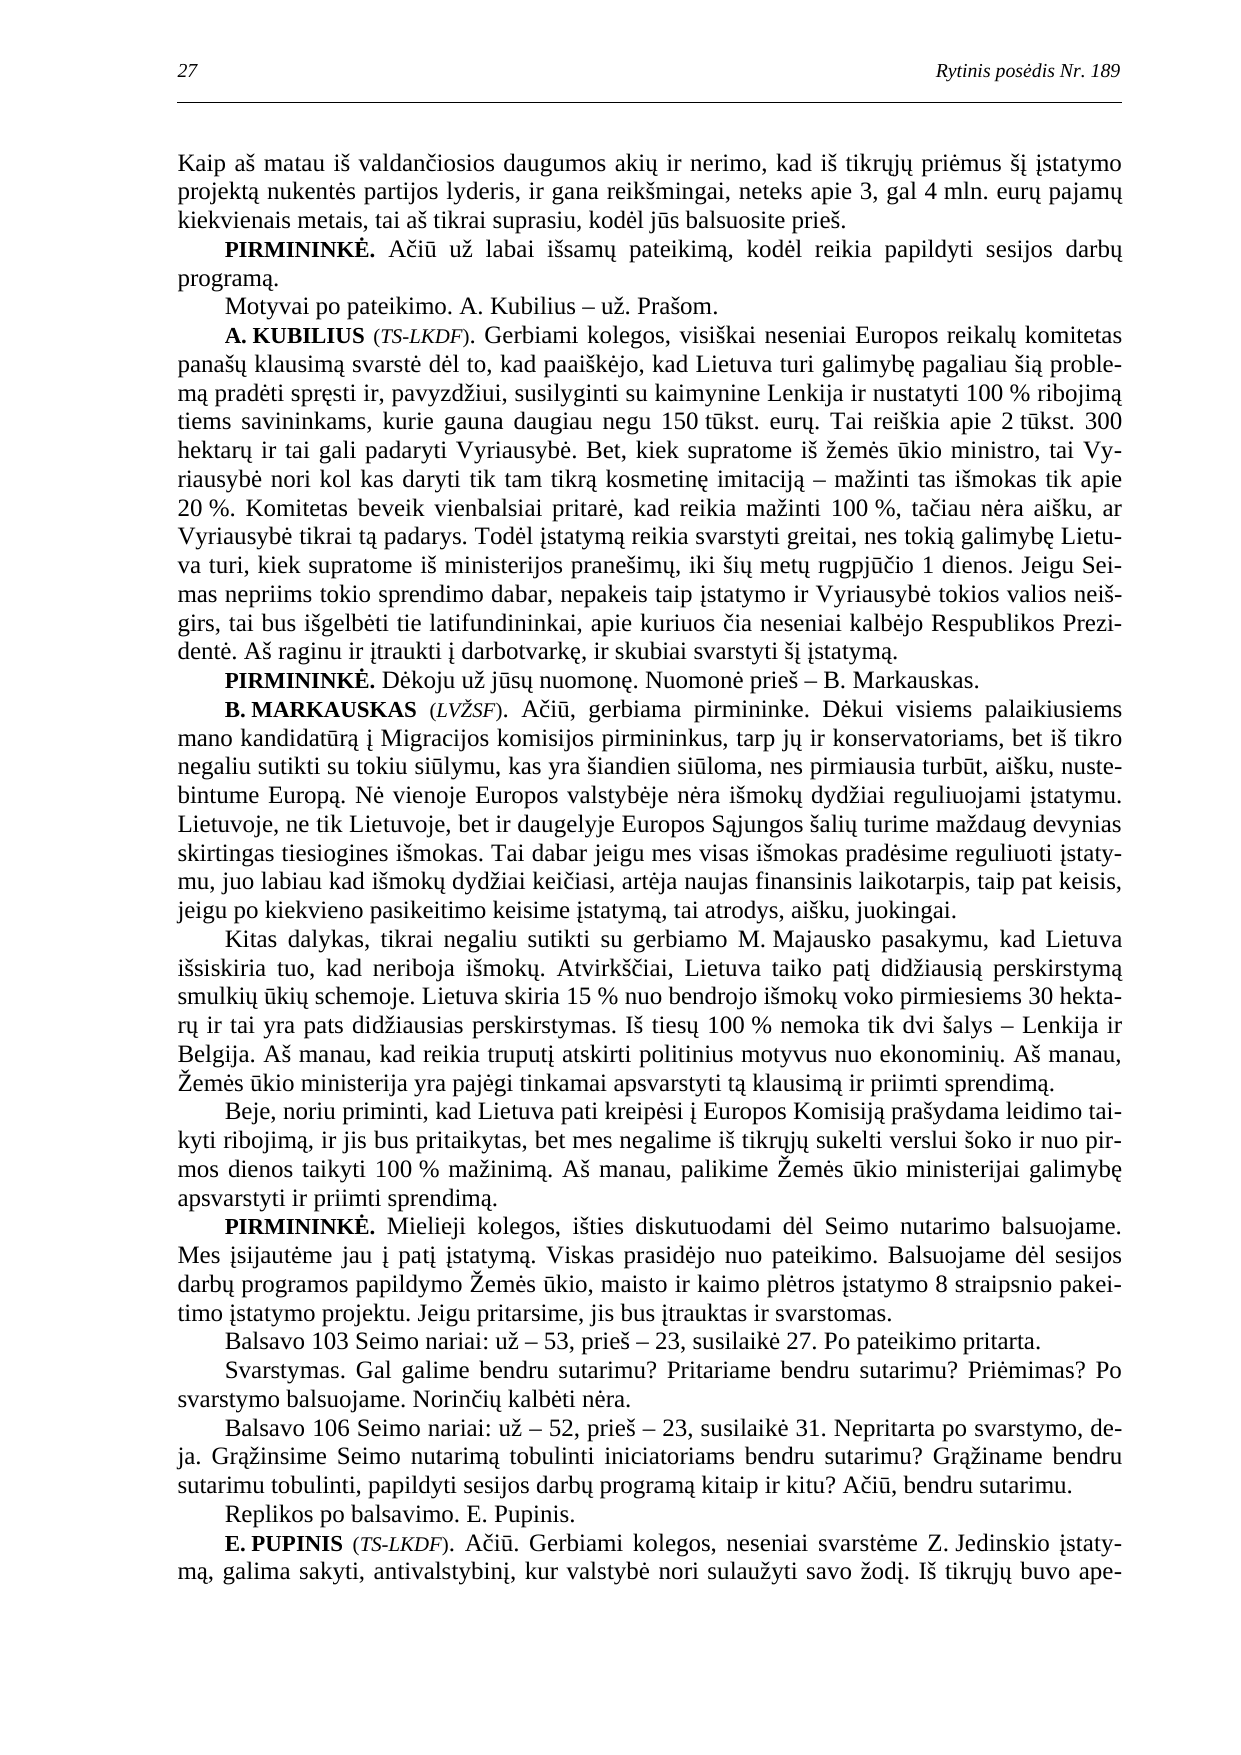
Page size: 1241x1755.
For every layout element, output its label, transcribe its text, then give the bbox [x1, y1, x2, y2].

text PIRMININKĖ. Ačiū už la­bai iš­sa­mų pa­tei­ki­mą, ko­dėl rei­kia pa­pil­dy­ti se­si­jos dar­bų progra­mą. [177, 234, 1122, 291]
text Mo­ty­vai po pa­tei­ki­mo. A. Ku­bi­lius – už. Pra­šom. [177, 291, 1122, 320]
text A. KUBILIUS (TS-LKDF). Ger­bia­mi ko­le­gos, vi­siš­kai ne­se­niai Eu­ro­pos rei­ka­lų ko­mi­te­tas pa­na­šų klau­si­mą svars­tė dėl to, kad pa­aiš­kė­jo, kad Lie­tu­va tu­ri ga­li­my­bę pa­ga­liau šią pro­ble­mą pra­dė­ti spręs­ti ir, pa­vyz­džiui, su­si­ly­gin­ti su kai­my­ni­ne Len­ki­ja ir nu­sta­ty­ti 100 % ri­bo­ji­mą tiems sa­vi­nin­kams, ku­rie gau­na dau­giau ne­gu 150 tūkst. eu­rų. Tai reiš­kia apie 2 tūkst. 300 hek­ta­rų ir tai ga­li pa­da­ry­ti Vy­riau­sy­bė. Bet, kiek su­pra­to­me iš že­mės ūkio mi­nist­ro, tai Vy­riau­sy­bė no­ri kol kas da­ry­ti tik tam tik­rą kos­me­ti­nę imi­ta­ci­ją – ma­žin­ti tas iš­mo­kas tik apie 20 %. Ko­mi­te­tas be­veik vien­bal­siai pri­ta­rė, kad rei­kia ma­žin­ti 100 %, ta­čiau nė­ra aiš­ku, ar Vy­riau­sy­bė tik­rai tą pa­da­rys. To­dėl įsta­ty­mą rei­kia svars­ty­ti grei­tai, nes to­kią ga­li­my­bę Lie­tu­va tu­ri, kiek su­pra­to­me iš mi­nis­te­ri­jos pra­ne­ši­mų, iki šių me­tų rug­pjū­čio 1 die­nos. Jei­gu Sei­mas ne­pri­ims to­kio spren­di­mo da­bar, ne­pa­keis taip įsta­ty­mo ir Vy­riau­sy­bė to­kios va­lios ne­iš­girs, tai bus iš­gel­bė­ti tie la­ti­fun­di­nin­kai, apie ku­riuos čia ne­se­niai kal­bė­jo Res­pub­li­kos Pre­zi­den­tė. Aš ra­gi­nu ir įtrauk­ti į dar­bo­tvarkę, ir sku­biai svars­ty­ti šį įsta­ty­mą. [177, 320, 1122, 665]
text Be­je, no­riu pri­min­ti, kad Lie­tu­va pa­ti krei­pė­si į Eu­ro­pos Ko­mi­si­ją pra­šy­da­ma lei­di­mo tai­ky­ti ri­bo­ji­mą, ir jis bus pri­tai­ky­tas, bet mes ne­ga­li­me iš tik­rų­jų su­kel­ti ver­slui šo­ko ir nuo pir­mos die­nos tai­ky­ti 100 % ma­ži­ni­mą. Aš ma­nau, pa­li­ki­me Že­mės ūkio mi­nis­te­ri­jai ga­li­my­bę ap­svars­ty­ti ir pri­im­ti spren­di­mą. [177, 1096, 1122, 1211]
text B. MARKAUSKAS (LVŽSF). Ačiū, ger­bia­ma pir­mi­nin­ke. Dė­kui vi­siems pa­lai­kiu­siems ma­no kan­di­da­tū­rą į Mig­ra­ci­jos ko­mi­si­jos pir­mi­nin­kus, tarp jų ir kon­ser­va­to­riams, bet iš tik­ro ne­ga­liu su­tik­ti su to­kiu siū­ly­mu, kas yra šian­dien siū­lo­ma, nes pir­miau­sia tur­būt, aiš­ku, nu­ste­bin­tu­me Eu­ro­pą. Nė vie­no­je Eu­ro­pos vals­ty­bė­je nė­ra iš­mo­kų dy­džiai re­gu­liuo­ja­mi įsta­ty­mu. Lie­tu­vo­je, ne tik Lie­tu­vo­je, bet ir dau­ge­ly­je Eu­ro­pos Są­jun­gos ša­lių tu­ri­me maž­daug de­vy­nias skir­tin­gas tie­sio­gi­nes iš­mo­kas. Tai da­bar jei­gu mes vi­sas iš­mo­kas pra­dė­si­me re­gu­liuo­ti įsta­ty­mu, juo la­biau kad iš­mo­kų dy­džiai kei­čia­si, ar­tė­ja nau­jas fi­nan­si­nis lai­ko­tar­pis, taip pat kei­sis, jeigu po kiek­vie­no pa­si­kei­ti­mo kei­si­me įsta­ty­mą, tai at­ro­dy­s, aiš­ku, juo­kin­gai. [177, 694, 1122, 924]
text Re­pli­kos po bal­sa­vi­mo. E. Pu­pi­nis. [177, 1499, 1122, 1528]
text Svars­ty­mas. Gal ga­li­me ben­dru su­ta­ri­mu? Pri­ta­ria­me ben­dru su­ta­ri­mu? Pri­ėmi­mas? Po svars­ty­mo bal­suo­ja­me. No­rin­čių kal­bė­ti nė­ra. [177, 1355, 1122, 1413]
text Bal­sa­vo 106 Sei­mo na­riai: už – 52, prieš – 23, su­si­lai­kė 31. Ne­pri­tar­ta po svars­ty­mo, de­ja. Grą­žin­si­me Sei­mo nu­ta­ri­mą to­bu­lin­ti ini­cia­to­riams ben­dru su­ta­ri­mu? Grą­ži­na­me ben­dru su­ta­ri­mu to­bu­lin­ti, pa­pil­dy­ti se­si­jos dar­bų pro­gra­mą ki­taip ir ki­tu? Ačiū, ben­dru su­ta­ri­mu. [177, 1413, 1122, 1499]
text Bal­sa­vo 103 Sei­mo na­riai: už – 53, prieš – 23, su­si­lai­kė 27. Po pa­tei­ki­mo pri­tar­ta. [177, 1326, 1122, 1355]
text E. PUPINIS (TS-LKDF). Ačiū. Ger­bia­mi ko­le­gos, ne­se­niai svars­tė­me Z. Je­dins­kio įsta­ty­mą, ga­li­ma sa­ky­ti, an­ti­vals­ty­bi­nį, kur vals­ty­bė no­ri su­lau­žy­ti sa­vo žo­dį. Iš tik­rų­jų bu­vo ape­ [177, 1528, 1122, 1585]
text Ki­tas da­ly­kas, tik­rai ne­ga­liu su­tik­ti su ger­bia­mo M. Ma­jaus­ko pa­sa­ky­mu, kad Lie­tu­va išsi­ski­ria tuo, kad ne­ri­bo­ja iš­mo­kų. At­virkš­čiai, Lie­tu­va tai­ko pa­tį di­džiau­sią per­skirs­ty­mą smul­kių ūkių sche­mo­je. Lie­tu­va ski­ria 15 % nuo ben­dro­jo iš­mo­kų vo­ko pir­mie­siems 30 hek­ta­rų ir tai yra pats di­džiau­sias per­skirs­ty­mas. Iš tie­sų 100 % ne­mo­ka tik dvi ša­lys – Len­ki­ja ir Bel­gi­ja. Aš ma­nau, kad rei­kia tru­pu­tį at­skir­ti po­li­ti­nius mo­ty­vus nuo eko­no­mi­nių. Aš ma­nau, Že­mės ūkio mi­nis­te­ri­ja yra pa­jė­gi tin­ka­mai ap­svars­ty­ti tą klau­si­mą ir pri­im­ti spren­di­mą. [177, 924, 1122, 1096]
text PIRMININKĖ. Dė­ko­ju už jū­sų nuo­mo­nę. Nuo­mo­nė prieš – B. Mar­kaus­kas. [177, 665, 1122, 694]
text PIRMININKĖ. Mie­lie­ji ko­le­gos, iš­ties dis­ku­tuo­da­mi dėl Sei­mo nu­ta­ri­mo bal­suo­ja­me. Mes įsi­jau­tė­me jau į pa­tį įsta­ty­mą. Vis­kas pra­si­dė­jo nuo pa­tei­ki­mo. Bal­suo­ja­me dėl se­si­jos dar­bų pro­gra­mos pa­pil­dy­mo Že­mės ūkio, mais­to ir kai­mo plėt­ros įsta­ty­mo 8 straips­nio pa­kei­ti­mo įsta­ty­mo pro­jek­tu. Jei­gu pri­tar­si­me, jis bus įtrauk­tas ir svars­to­mas. [177, 1211, 1122, 1326]
text Kaip aš ma­tau iš val­dan­čio­sios dau­gu­mos akių ir ne­ri­mo, kad iš tik­rų­jų pri­ėmus šį įsta­ty­mo pro­jek­tą nu­ken­tės par­ti­jos ly­de­ris, ir ga­na reikš­min­gai, ne­teks apie 3, gal 4 mln. eu­rų pa­ja­mų kiek­vie­nais me­tais, tai aš tik­rai su­pra­siu, ko­dėl jūs bal­suo­si­te prieš. [177, 148, 1122, 234]
